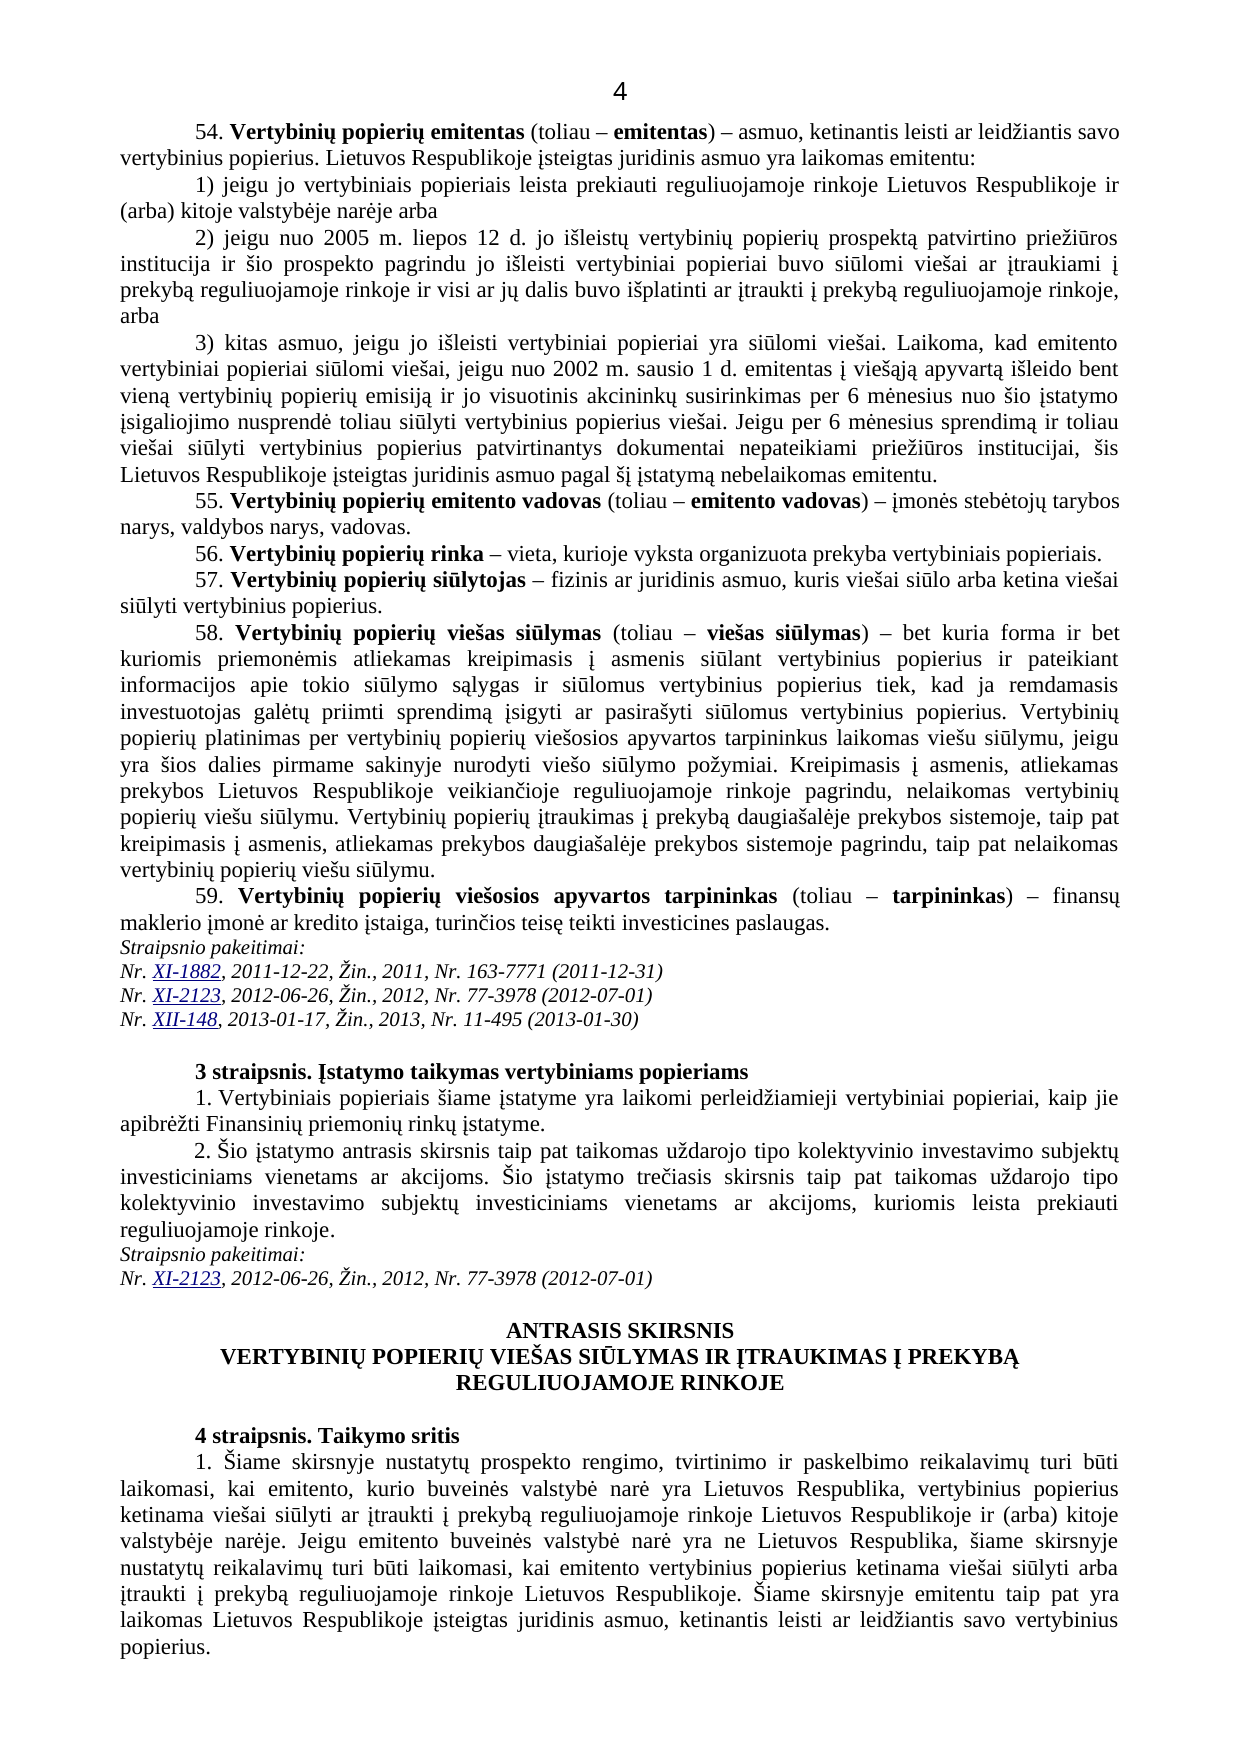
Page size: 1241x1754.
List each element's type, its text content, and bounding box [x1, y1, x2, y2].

text 1) jeigu jo vertybiniais popieriais leista prekiauti reguliuojamoje rinkoje Lietuvos Respublikoje ir (arba) kitoje valstybėje narėje arba [120, 171, 1120, 223]
text Nr. XI-2123, 2012-06-26, Žin., 2012, Nr. 77-3978 (2012-07-01) [120, 983, 1120, 1007]
subtitle ANTRASIS SKIRSNIS [120, 1317, 1120, 1343]
text 3 straipsnis. Įstatymo taikymas vertybiniams popieriams [120, 1058, 1120, 1084]
text 2) jeigu nuo 2005 m. liepos 12 d. jo išleistų vertybinių popierių prospektą patvirtino priežiūros institucija ir šio prospekto pagrindu jo išleisti vertybiniai popieriai buvo siūlomi viešai ar įtraukiami į prekybą reguliuojamoje rinkoje ir visi ar jų dalis buvo išplatinti ar įtraukti į prekybą reguliuojamoje rinkoje, arba [120, 223, 1120, 329]
text 1. Šiame skirsnyje nustatytų prospekto rengimo, tvirtinimo ir paskelbimo reikalavimų turi būti laikomasi, kai emitento, kurio buveinės valstybė narė yra Lietuvos Respublika, vertybinius popierius ketinama viešai siūlyti ar įtraukti į prekybą reguliuojamoje rinkoje Lietuvos Respublikoje ir (arba) kitoje valstybėje narėje. Jeigu emitento buveinės valstybė narė yra ne Lietuvos Respublika, šiame skirsnyje nustatytų reikalavimų turi būti laikomasi, kai emitento vertybinius popierius ketinama viešai siūlyti arba įtraukti į prekybą reguliuojamoje rinkoje Lietuvos Respublikoje. Šiame skirsnyje emitentu taip pat yra laikomas Lietuvos Respublikoje įsteigtas juridinis asmuo, ketinantis leisti ar leidžiantis savo vertybinius popierius. [120, 1448, 1120, 1659]
text 55. Vertybinių popierių emitento vadovas (toliau – emitento vadovas) – įmonės stebėtojų tarybos narys, valdybos narys, vadovas. [120, 487, 1120, 540]
text Straipsnio pakeitimai: [120, 935, 1120, 959]
text Nr. XI-1882, 2011-12-22, Žin., 2011, Nr. 163-7771 (2011-12-31) [120, 959, 1120, 983]
text 56. Vertybinių popierių rinka – vieta, kurioje vyksta organizuota prekyba vertybiniais popieriais. [120, 540, 1120, 566]
text 57. Vertybinių popierių siūlytojas – fizinis ar juridinis asmuo, kuris viešai siūlo arba ketina viešai siūlyti vertybinius popierius. [120, 566, 1120, 619]
text VERTYBINIŲ POPIERIŲ VIEŠAS SIŪLYMAS IR ĮTRAUKIMAS Į PREKYBĄ REGULIUOJAMOJE RINKOJE [120, 1343, 1120, 1396]
text 4 straipsnis. Taikymo sritis [120, 1422, 1120, 1448]
text 3) kitas asmuo, jeigu jo išleisti vertybiniai popieriai yra siūlomi viešai. Laikoma, kad emitento vertybiniai popieriai siūlomi viešai, jeigu nuo 2002 m. sausio 1 d. emitentas į viešąją apyvartą išleido bent vieną vertybinių popierių emisiją ir jo visuotinis akcininkų susirinkimas per 6 mėnesius nuo šio įstatymo įsigaliojimo nusprendė toliau siūlyti vertybinius popierius viešai. Jeigu per 6 mėnesius sprendimą ir toliau viešai siūlyti vertybinius popierius patvirtinantys dokumentai nepateikiami priežiūros institucijai, šis Lietuvos Respublikoje įsteigtas juridinis asmuo pagal šį įstatymą nebelaikomas emitentu. [120, 329, 1120, 487]
text 1. Vertybiniais popieriais šiame įstatyme yra laikomi perleidžiamieji vertybiniai popieriai, kaip jie apibrėžti Finansinių priemonių rinkų įstatyme. [120, 1084, 1120, 1137]
text 58. Vertybinių popierių viešas siūlymas (toliau – viešas siūlymas) – bet kuria forma ir bet kuriomis priemonėmis atliekamas kreipimasis į asmenis siūlant vertybinius popierius ir pateikiant informacijos apie tokio siūlymo sąlygas ir siūlomus vertybinius popierius tiek, kad ja remdamasis investuotojas galėtų priimti sprendimą įsigyti ar pasirašyti siūlomus vertybinius popierius. Vertybinių popierių platinimas per vertybinių popierių viešosios apyvartos tarpininkus laikomas viešu siūlymu, jeigu yra šios dalies pirmame sakinyje nurodyti viešo siūlymo požymiai. Kreipimasis į asmenis, atliekamas prekybos Lietuvos Respublikoje veikiančioje reguliuojamoje rinkoje pagrindu, nelaikomas vertybinių popierių viešu siūlymu. Vertybinių popierių įtraukimas į prekybą daugiašalėje prekybos sistemoje, taip pat kreipimasis į asmenis, atliekamas prekybos daugiašalėje prekybos sistemoje pagrindu, taip pat nelaikomas vertybinių popierių viešu siūlymu. [120, 619, 1120, 882]
text 54. Vertybinių popierių emitentas (toliau – emitentas) – asmuo, ketinantis leisti ar leidžiantis savo vertybinius popierius. Lietuvos Respublikoje įsteigtas juridinis asmuo yra laikomas emitentu: [120, 118, 1120, 171]
text Nr. XII-148, 2013-01-17, Žin., 2013, Nr. 11-495 (2013-01-30) [120, 1007, 1120, 1031]
text 59. Vertybinių popierių viešosios apyvartos tarpininkas (toliau – tarpininkas) – finansų maklerio įmonė ar kredito įstaiga, turinčios teisę teikti investicines paslaugas. [120, 882, 1120, 935]
text Straipsnio pakeitimai: [120, 1242, 1120, 1266]
text Nr. XI-2123, 2012-06-26, Žin., 2012, Nr. 77-3978 (2012-07-01) [120, 1266, 1120, 1290]
text 2. Šio įstatymo antrasis skirsnis taip pat taikomas uždarojo tipo kolektyvinio investavimo subjektų investiciniams vienetams ar akcijoms. Šio įstatymo trečiasis skirsnis taip pat taikomas uždarojo tipo kolektyvinio investavimo subjektų investiciniams vienetams ar akcijoms, kuriomis leista prekiauti reguliuojamoje rinkoje. [120, 1137, 1120, 1242]
